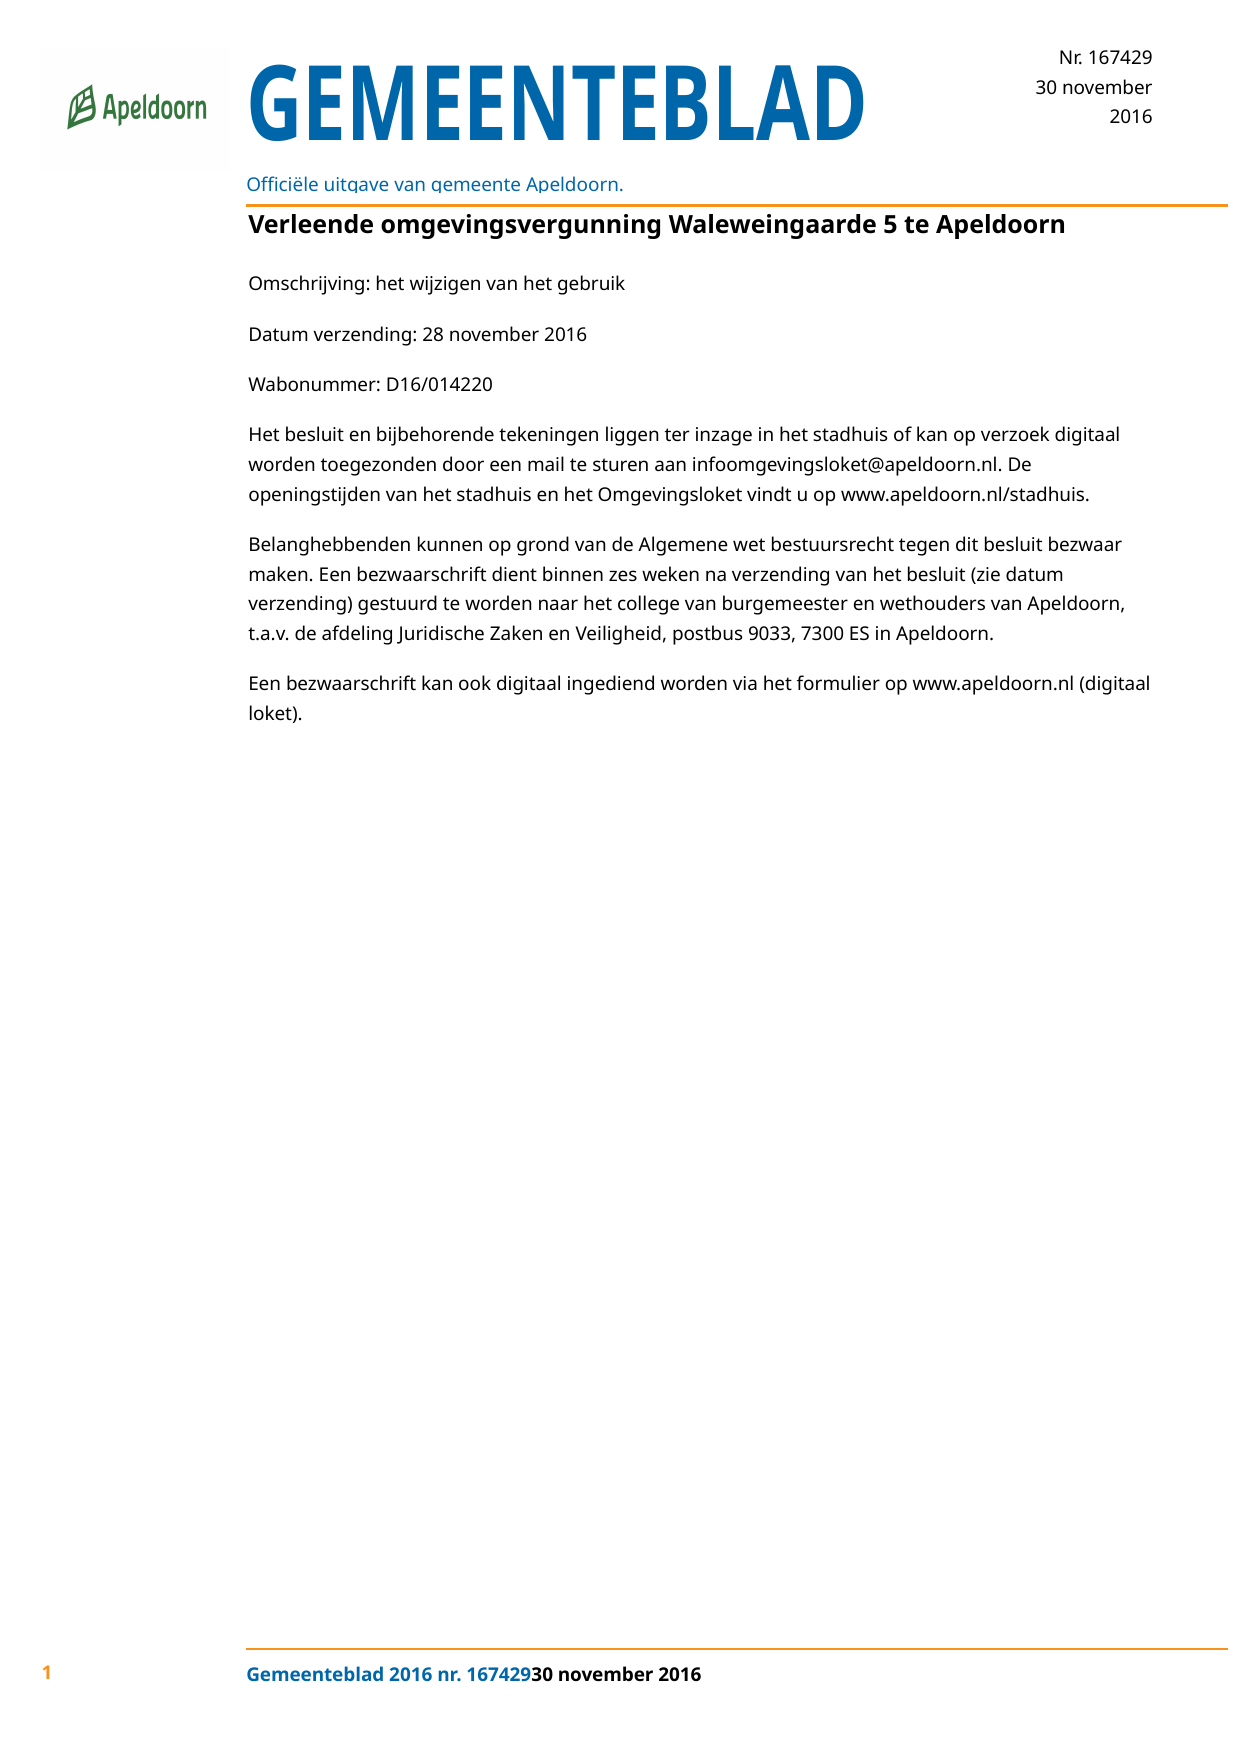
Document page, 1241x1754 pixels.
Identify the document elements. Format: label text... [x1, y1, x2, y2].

text Het besluit en bijbehorende tekeningen liggen ter inzage in het stadhuis of kan op verzoek digitaal worden toegezonden door een mail te sturen aan infoomgevingsloket@apeldoorn.nl. De openingstijden van het stadhuis en het Omgevingsloket vindt u op www.apeldoorn.nl/stadhuis. [248, 422, 1152, 506]
text Verleende omgevingsvergunning Waleweingaarde 5 te Apeldoorn [248, 207, 1152, 241]
text Wabonummer: D16/014220 [248, 371, 1152, 397]
text Omschrijving: het wijzigen van het gebruik [248, 270, 1152, 296]
text Een bezwaarschrift kan ook digitaal ingediend worden via het formulier op www.apeldoorn.nl (digitaal loket). [248, 670, 1152, 726]
picture [41, 47, 231, 172]
text Datum verzending: 28 november 2016 [248, 321, 1152, 346]
text Belanghebbenden kunnen op grond van de Algemene wet bestuursrecht tegen dit besluit bezwaar maken. Een bezwaarschrift dient binnen zes weken na verzending van het besluit (zie datum verzending) gestuurd te worden naar het college van burgemeester en wethouders van Apeldoorn, t.a.v. de afdeling Juridische Zaken en Veiligheid, postbus 9033, 7300 ES in Apeldoorn. [248, 531, 1152, 646]
